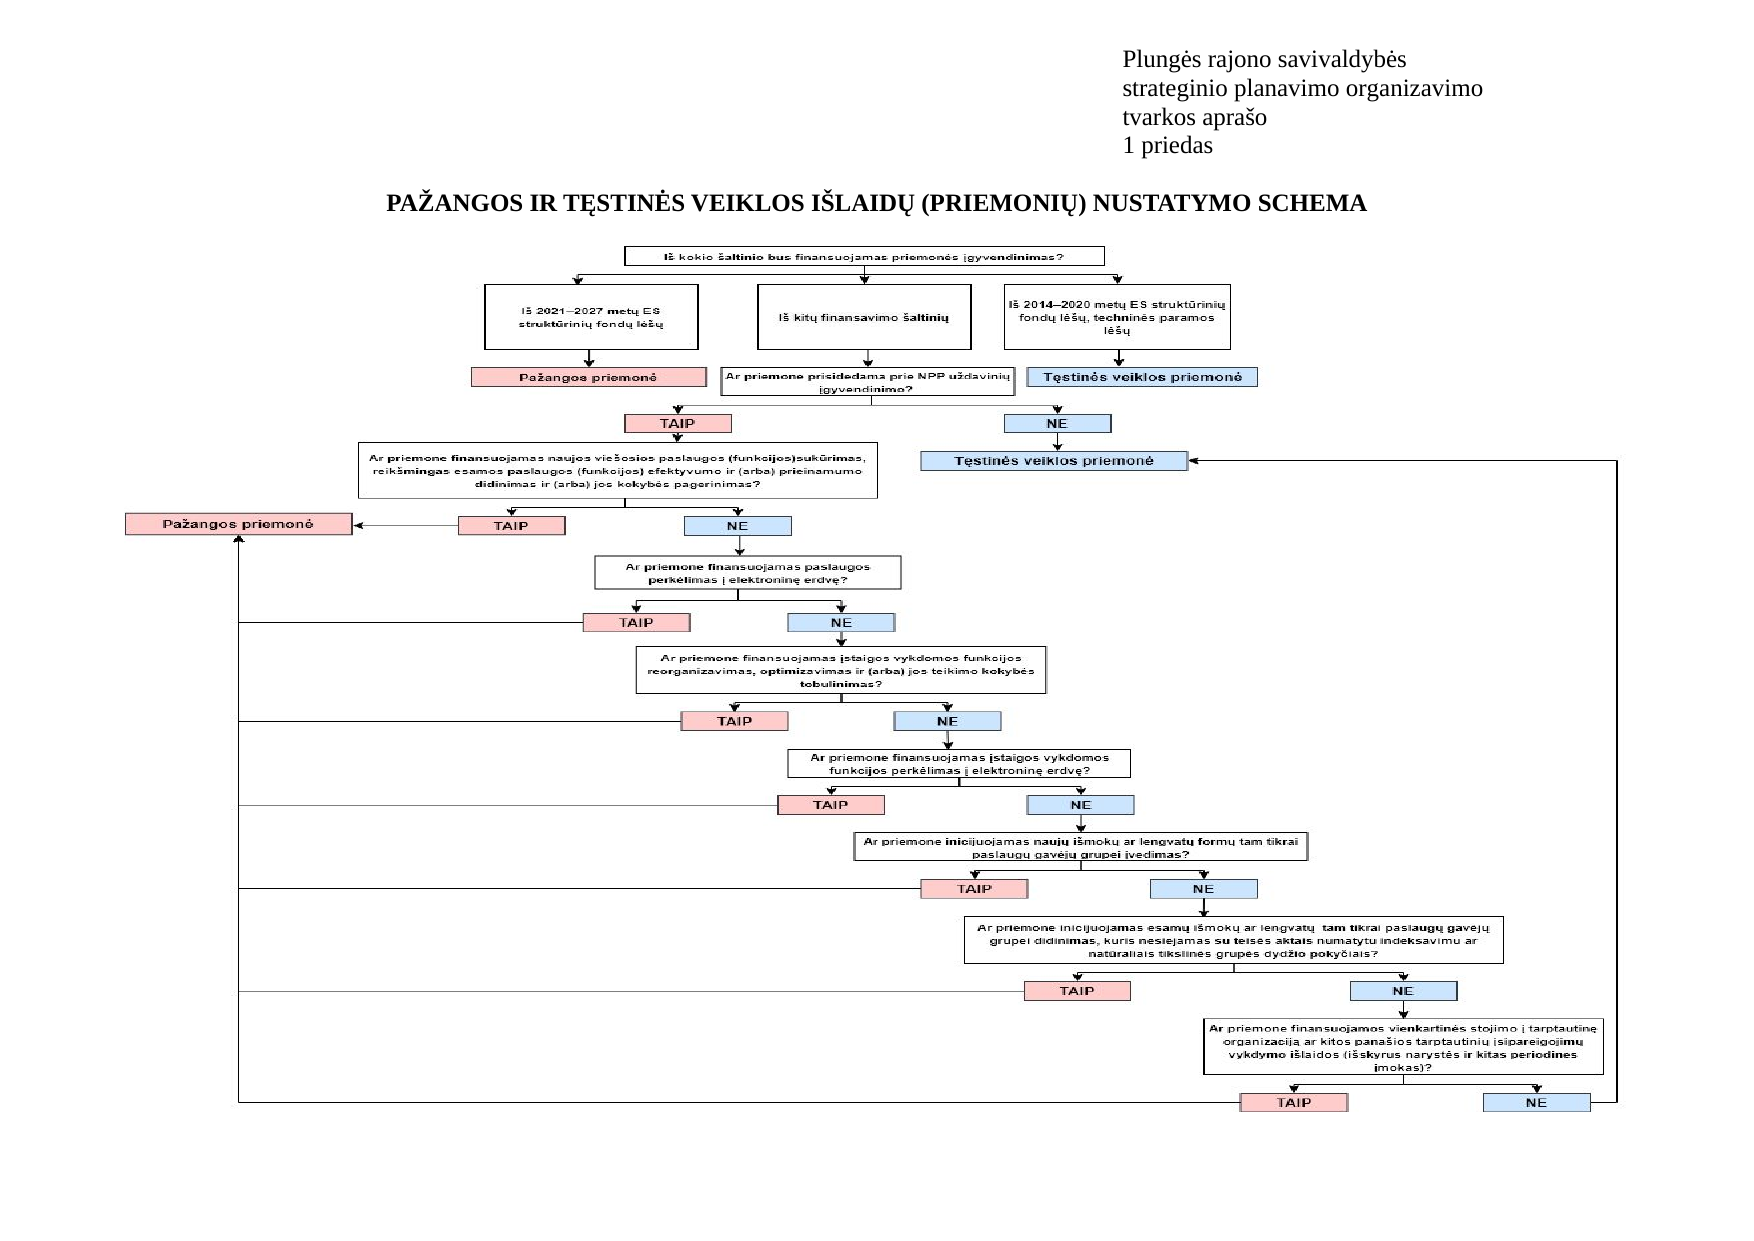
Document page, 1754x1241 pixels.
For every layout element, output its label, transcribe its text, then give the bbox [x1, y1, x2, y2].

text PAŽANGOS IR TĘSTINĖS VEIKLOS IŠLAIDŲ (PRIEMONIŲ) NUSTATYMO SCHEMA [118, 188, 1636, 217]
text strateginio planavimo organizavimo [118, 73, 1636, 102]
text Plungės rajono savivaldybės [118, 44, 1636, 73]
text tvarkos aprašo [118, 102, 1636, 131]
text 1 priedas [118, 131, 1636, 159]
